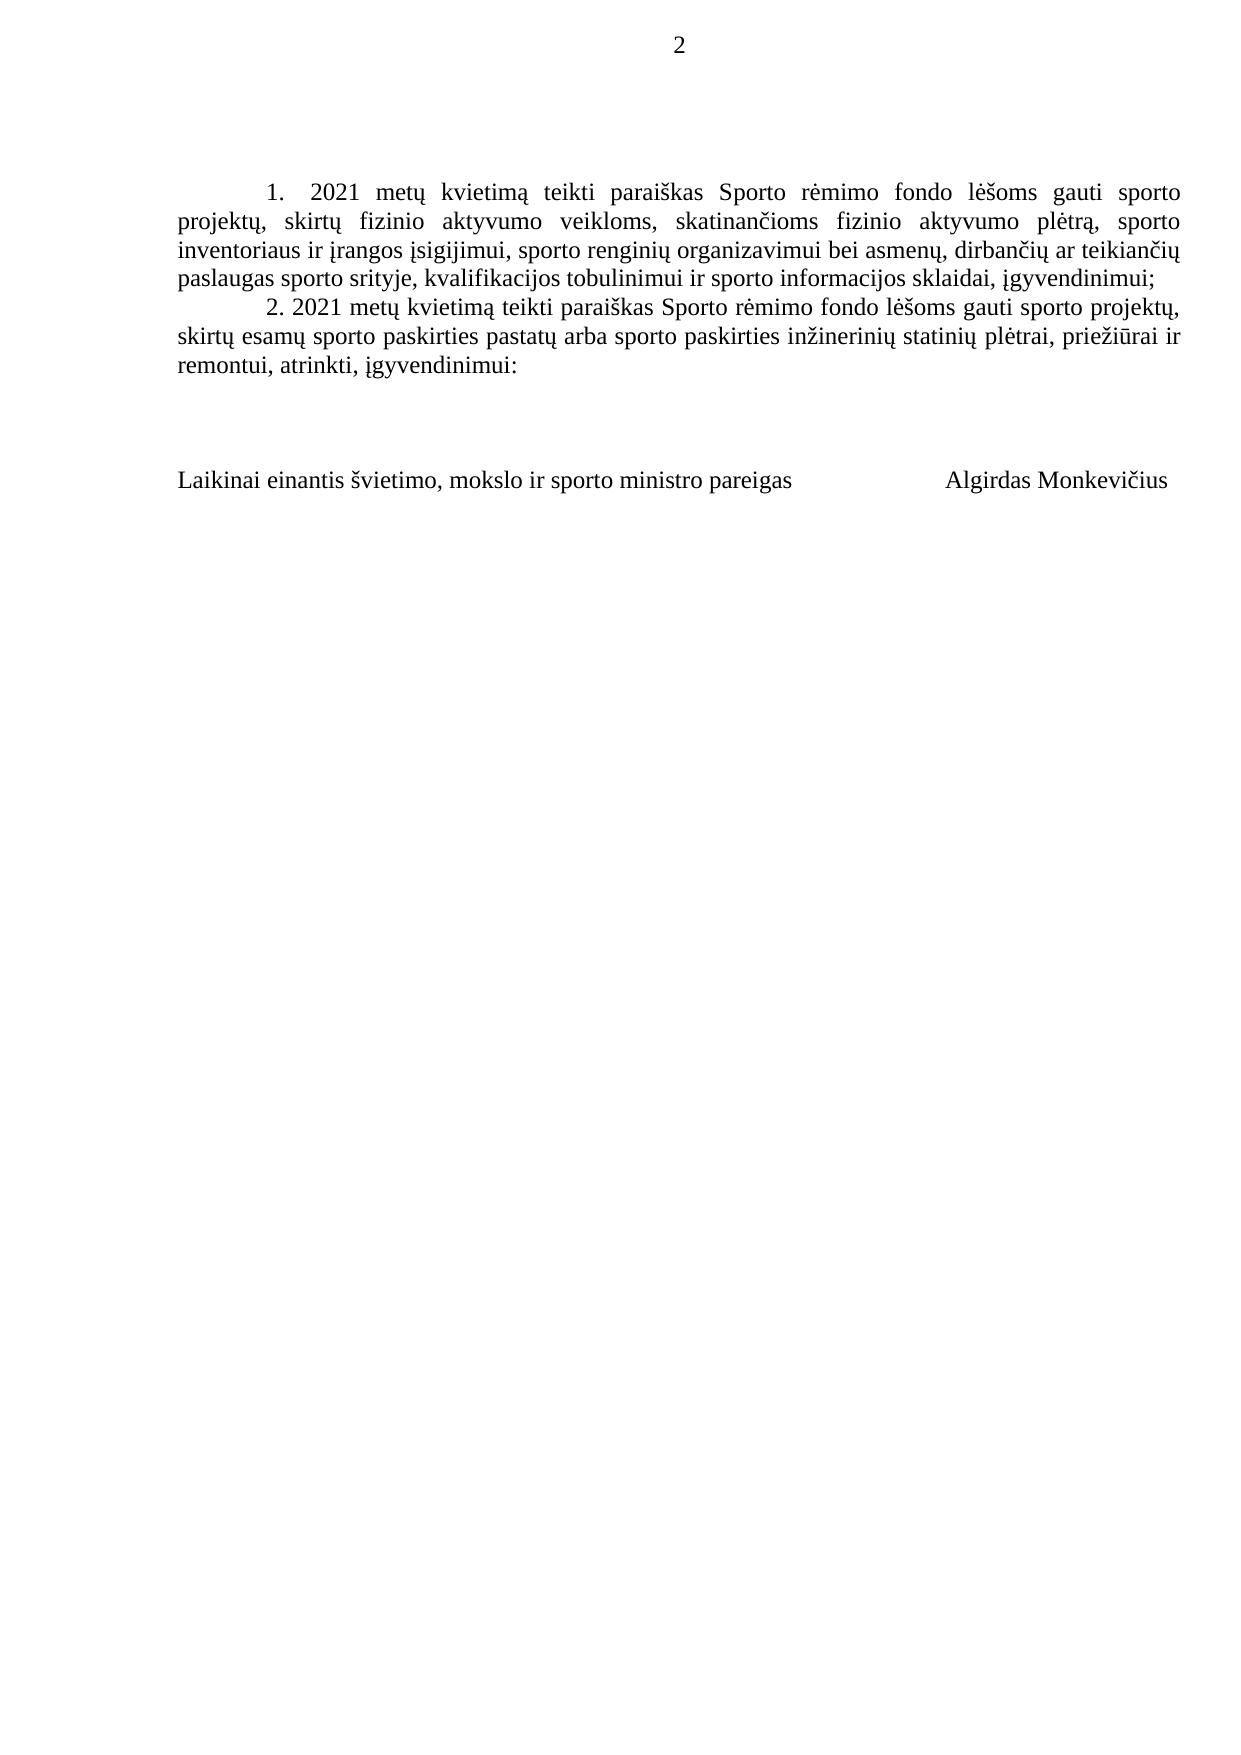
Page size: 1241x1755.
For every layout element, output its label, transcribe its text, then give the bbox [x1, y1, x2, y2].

text 1. 2021 metų kvietimą teikti paraiškas Sporto rėmimo fondo lėšoms gauti sporto projektų, skirtų fizinio aktyvumo veikloms, skatinančioms fizinio aktyvumo plėtrą, sporto inventoriaus ir įrangos įsigijimui, sporto renginių organizavimui bei asmenų, dirbančių ar teikiančių paslaugas sporto srityje, kvalifikacijos tobulinimui ir sporto informacijos sklaidai, įgyvendinimui; [177, 177, 1181, 292]
text Laikinai einantis švietimo, mokslo ir sporto ministro pareigas Algirdas Monkevičius [177, 465, 1181, 493]
text 2. 2021 metų kvietimą teikti paraiškas Sporto rėmimo fondo lėšoms gauti sporto projektų, skirtų esamų sporto paskirties pastatų arba sporto paskirties inžinerinių statinių plėtrai, priežiūrai ir remontui, atrinkti, įgyvendinimui: [177, 292, 1181, 378]
